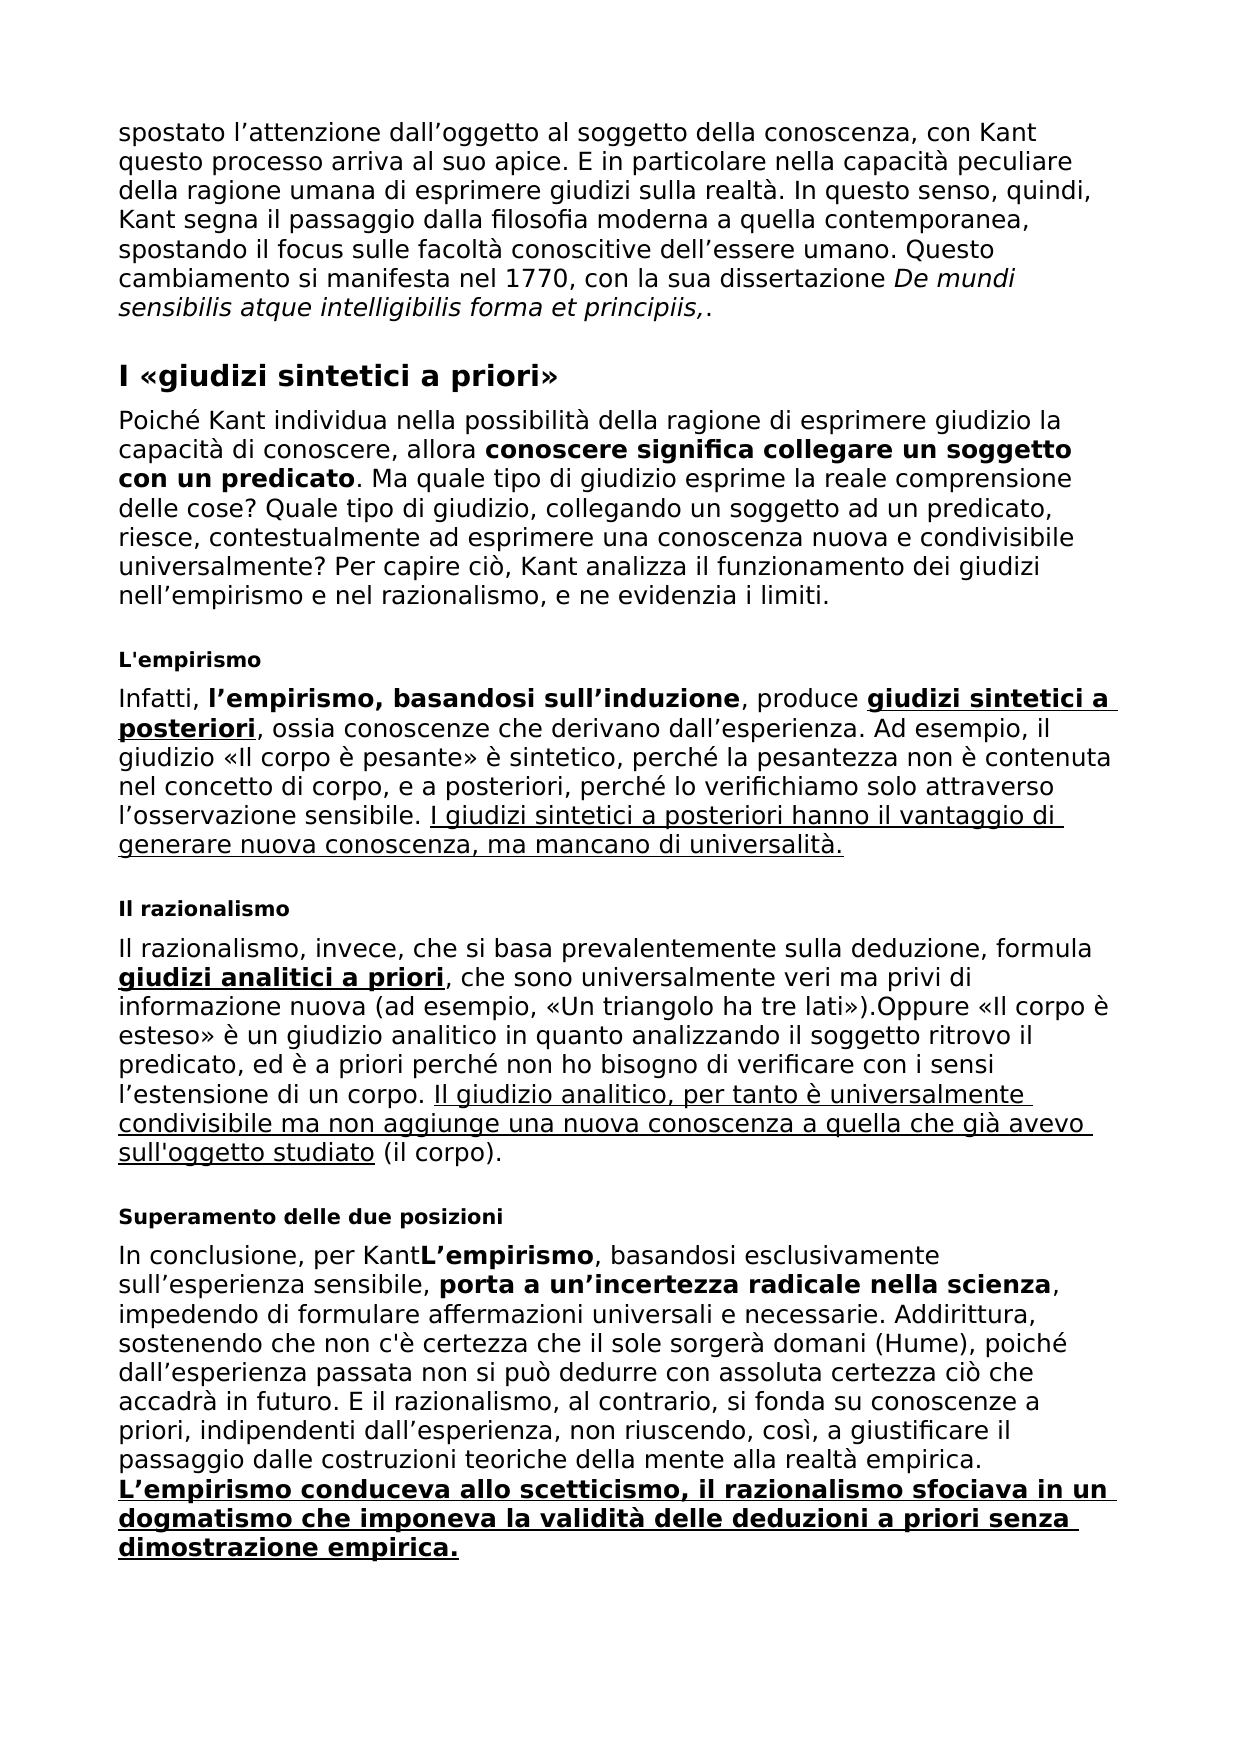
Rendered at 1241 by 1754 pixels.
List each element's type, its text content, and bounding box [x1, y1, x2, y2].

subtitle Superamento delle due posizioni [118, 1205, 1122, 1229]
text In conclusione, per KantL’empirismo, basandosi esclusivamente sull’esperienza sensibile, porta a un’incertezza radicale nella scienza, impedendo di formulare affermazioni universali e necessarie. Addirittura, sostenendo che non c'è certezza che il sole sorgerà domani (Hume), poiché dall’esperienza passata non si può dedurre con assoluta certezza ciò che accadrà in futuro. E il razionalismo, al contrario, si fonda su conoscenze a priori, indipendenti dall’esperienza, non riuscendo, così, a giustificare il passaggio dalle costruzioni teoriche della mente alla realtà empirica. L’empirismo conduceva allo scetticismo, il razionalismo sfociava in un dogmatismo che imponeva la validità delle deduzioni a priori senza dimostrazione empirica. [118, 1242, 1122, 1562]
subtitle I «giudizi sintetici a priori» [118, 360, 1122, 394]
subtitle Il razionalismo [118, 897, 1122, 921]
subtitle L'empirismo [118, 648, 1122, 672]
text Il razionalismo, invece, che si basa prevalentemente sulla deduzione, formula giudizi analitici a priori, che sono universalmente veri ma privi di informazione nuova (ad esempio, «Un triangolo ha tre lati»).Oppure «Il corpo è esteso» è un giudizio analitico in quanto analizzando il soggetto ritrovo il predicato, ed è a priori perché non ho bisogno di verificare con i sensi l’estensione di un corpo. Il giudizio analitico, per tanto è universalmente condivisibile ma non aggiunge una nuova conoscenza a quella che già avevo sull'oggetto studiato (il corpo). [118, 934, 1122, 1167]
text Poiché Kant individua nella possibilità della ragione di esprimere giudizio la capacità di conoscere, allora conoscere significa collegare un soggetto con un predicato. Ma quale tipo di giudizio esprime la reale comprensione delle cose? Quale tipo di giudizio, collegando un soggetto ad un predicato, riesce, contestualmente ad esprimere una conoscenza nuova e condivisibile universalmente? Per capire ciò, Kant analizza il funzionamento dei giudizi nell’empirismo e nel razionalismo, e ne evidenzia i limiti. [118, 406, 1122, 610]
text spostato l’attenzione dall’oggetto al soggetto della conoscenza, con Kant questo processo arriva al suo apice. E in particolare nella capacità peculiare della ragione umana di esprimere giudizi sulla realtà. In questo senso, quindi, Kant segna il passaggio dalla filosofia moderna a quella contemporanea, spostando il focus sulle facoltà conoscitive dell’essere umano. Questo cambiamento si manifesta nel 1770, con la sua dissertazione De mundi sensibilis atque intelligibilis forma et principiis,. [118, 118, 1122, 322]
text Infatti, l’empirismo, basandosi sull’induzione, produce giudizi sintetici a posteriori, ossia conoscenze che derivano dall’esperienza. Ad esempio, il giudizio «Il corpo è pesante» è sintetico, perché la pesantezza non è contenuta nel concetto di corpo, e a posteriori, perché lo verifichiamo solo attraverso l’osservazione sensibile. I giudizi sintetici a posteriori hanno il vantaggio di generare nuova conoscenza, ma mancano di universalità. [118, 685, 1122, 860]
